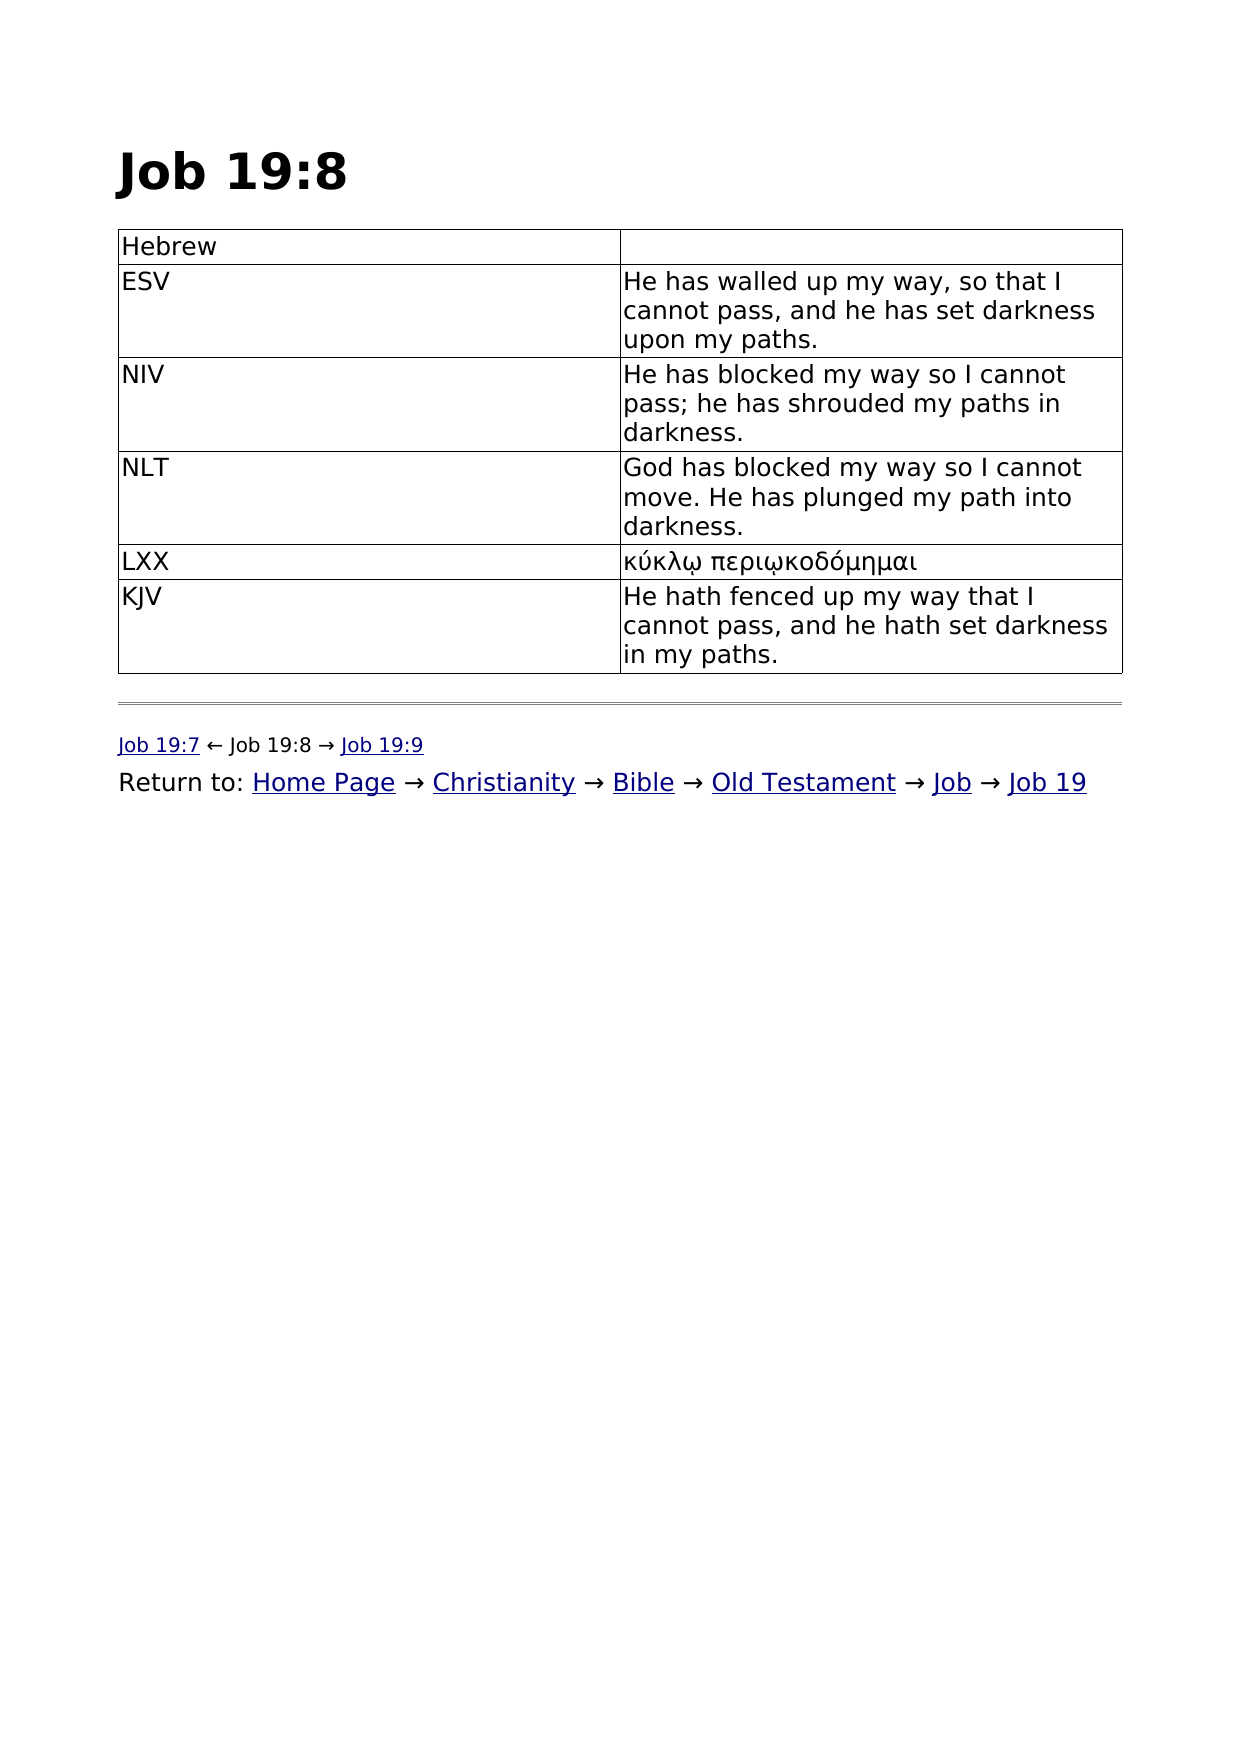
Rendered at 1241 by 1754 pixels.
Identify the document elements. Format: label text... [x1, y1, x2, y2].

table_cell LXX [119, 545, 620, 579]
table_cell He has blocked my way so I cannot pass; he has shrouded my paths in darkness. [621, 358, 1122, 451]
table_header [621, 230, 1122, 264]
table_cell NLT [119, 452, 620, 544]
table_cell NIV [119, 358, 620, 451]
table_cell κύκλῳ περιῳκοδόμημαι [621, 545, 1122, 579]
subtitle Job 19:8 [118, 143, 1122, 201]
table_cell ESV [119, 265, 620, 357]
table_header Hebrew [119, 230, 620, 264]
text Job 19:7 ← Job 19:8 → Job 19:9 [118, 734, 1122, 768]
table_cell KJV [119, 580, 620, 673]
table_cell He has walled up my way, so that I cannot pass, and he has set darkness upon my paths. [621, 265, 1122, 357]
table_cell God has blocked my way so I cannot move. He has plunged my path into darkness. [621, 452, 1122, 544]
table_cell He hath fenced up my way that I cannot pass, and he hath set darkness in my paths. [621, 580, 1122, 673]
text Return to: Home Page → Christianity → Bible → Old Testament → Job → Job 19 [118, 768, 1122, 797]
